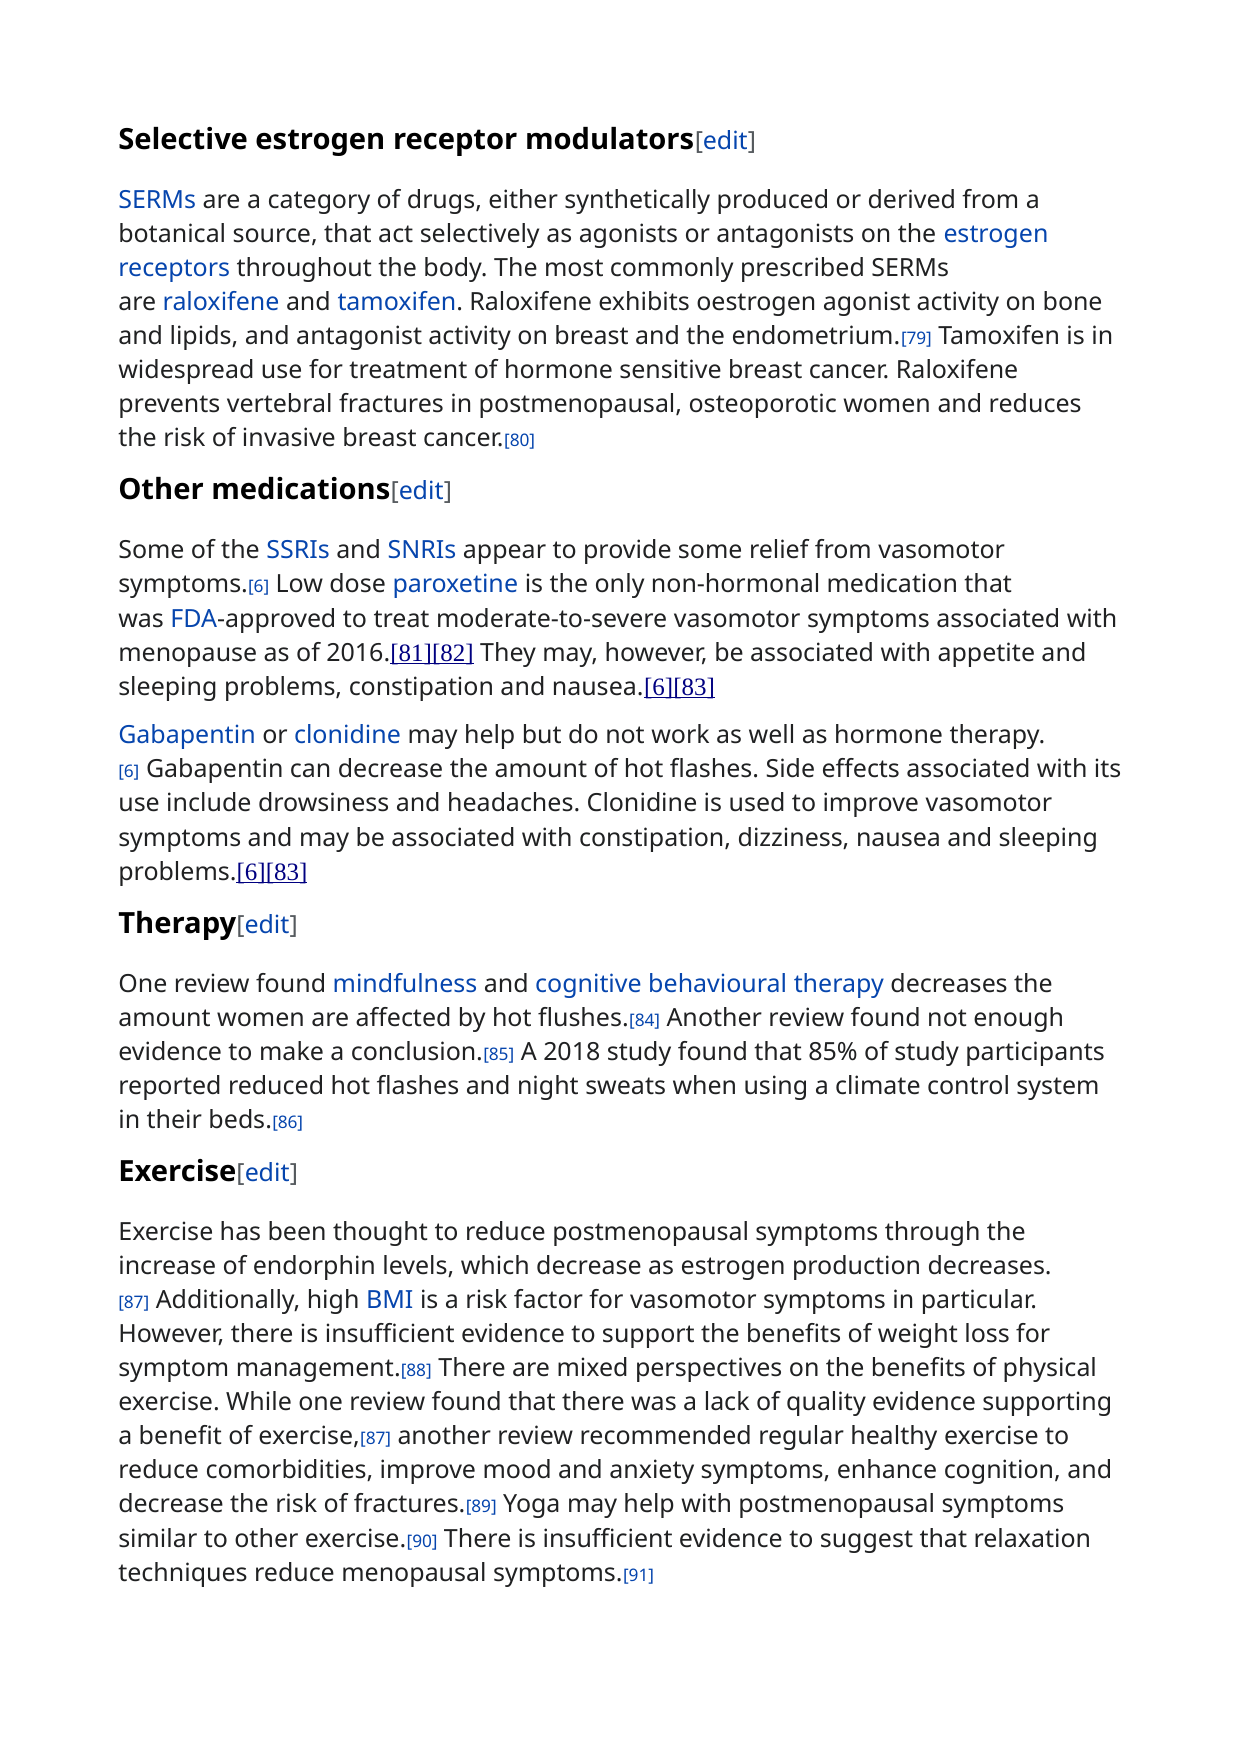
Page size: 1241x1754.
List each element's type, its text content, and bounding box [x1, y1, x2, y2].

subtitle Other medications[edit] [118, 469, 1122, 508]
text Some of the SSRIs and SNRIs appear to provide some relief from vasomotor symptoms.[6] Low dose paroxetine is the only non-hormonal medication that was FDA-approved to treat moderate-to-severe vasomotor symptoms associated with menopause as of 2016.[81][82] They may, however, be associated with appetite and sleeping problems, constipation and nausea.[6][83] [118, 532, 1122, 702]
subtitle Exercise[edit] [118, 1150, 1122, 1190]
text Exercise has been thought to reduce postmenopausal symptoms through the increase of endorphin levels, which decrease as estrogen production decreases.[87] Additionally, high BMI is a risk factor for vasomotor symptoms in particular. However, there is insufficient evidence to support the benefits of weight loss for symptom management.[88] There are mixed perspectives on the benefits of physical exercise. While one review found that there was a lack of quality evidence supporting a benefit of exercise,[87] another review recommended regular healthy exercise to reduce comorbidities, improve mood and anxiety symptoms, enhance cognition, and decrease the risk of fractures.[89] Yoga may help with postmenopausal symptoms similar to other exercise.[90] There is insufficient evidence to suggest that relaxation techniques reduce menopausal symptoms.[91] [118, 1214, 1122, 1588]
subtitle Therapy[edit] [118, 902, 1122, 942]
text Gabapentin or clonidine may help but do not work as well as hormone therapy.[6] Gabapentin can decrease the amount of hot flashes. Side effects associated with its use include drowsiness and headaches. Clonidine is used to improve vasomotor symptoms and may be associated with constipation, dizziness, nausea and sleeping problems.[6][83] [118, 717, 1122, 887]
subtitle Selective estrogen receptor modulators[edit] [118, 118, 1122, 158]
text SERMs are a category of drugs, either synthetically produced or derived from a botanical source, that act selectively as agonists or antagonists on the estrogen receptors throughout the body. The most commonly prescribed SERMs are raloxifene and tamoxifen. Raloxifene exhibits oestrogen agonist activity on bone and lipids, and antagonist activity on breast and the endometrium.[79] Tamoxifen is in widespread use for treatment of hormone sensitive breast cancer. Raloxifene prevents vertebral fractures in postmenopausal, osteoporotic women and reduces the risk of invasive breast cancer.[80] [118, 182, 1122, 454]
text One review found mindfulness and cognitive behavioural therapy decreases the amount women are affected by hot flushes.[84] Another review found not enough evidence to make a conclusion.[85] A 2018 study found that 85% of study participants reported reduced hot flashes and night sweats when using a climate control system in their beds.[86] [118, 965, 1122, 1136]
